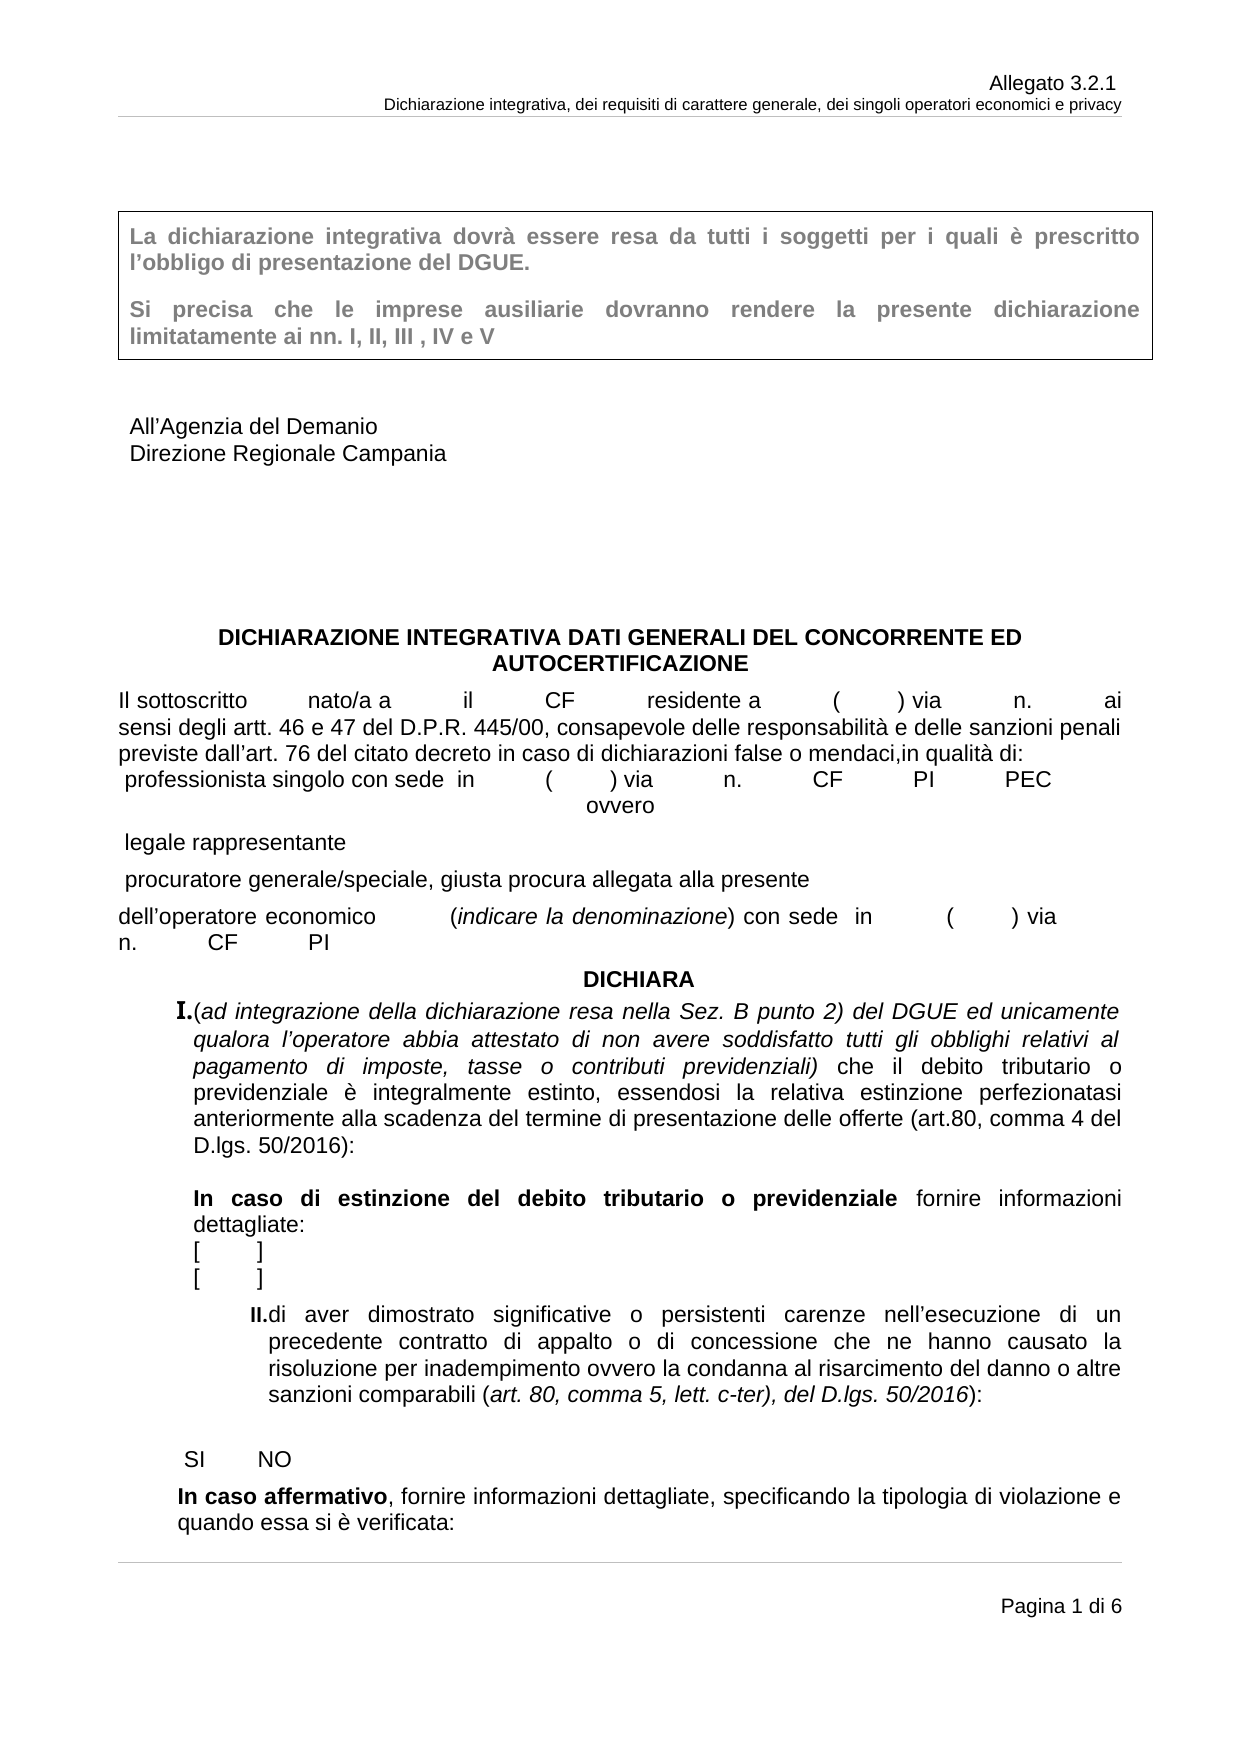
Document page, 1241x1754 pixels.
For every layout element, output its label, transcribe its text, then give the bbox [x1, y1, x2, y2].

text legale rappresentante [118, 829, 1122, 856]
text procuratore generale/speciale, giusta procura allegata alla presente [118, 866, 1122, 892]
text In caso affermativo, fornire informazioni dettagliate, specificando la tipologia di violazione e quando essa si è verificata: [177, 1483, 1122, 1536]
text ovvero [118, 792, 1122, 819]
text DICHIARAZIONE INTEGRATIVA DATI GENERALI DEL CONCORRENTE ED AUTOCERTIFICAZIONE [118, 624, 1122, 677]
list di aver dimostrato significative o persistenti carenze nell’esecuzione di un precedente contratto di appalto o di concessione che ne hanno causato la risoluzione per inadempimento ovvero la condanna al risarcimento del danno o altre sanzioni comparabili (art. 80, comma 5, lett. c-ter), del D.lgs. 50/2016): [231, 1300, 1122, 1407]
list (ad integrazione della dichiarazione resa nella Sez. B punto 2) del DGUE ed unicamente qualora l’operatore abbia attestato di non avere soddisfatto tutti gli obblighi relativi al pagamento di imposte, tasse o contributi previdenziali) che il debito tributario o previdenziale è integralmente estinto, essendosi la relativa estinzione perfezionatasi anteriormente alla scadenza del termine di presentazione delle offerte (art.80, comma 4 del D.lgs. 50/2016): [156, 992, 1122, 1158]
text In caso di estinzione del debito tributario o previdenziale fornire informazioni dettagliate: [193, 1184, 1122, 1237]
text dell’operatore economico (indicare la denominazione) con sede in ( ) via n. CF PI [118, 903, 1122, 956]
text SI NO [177, 1446, 1122, 1473]
text [ ] [193, 1263, 1122, 1290]
text DICHIARA [156, 966, 1122, 992]
table_cell [461, 387, 482, 466]
text Il sottoscritto nato/a a il CF residente a ( ) via n. ai sensi degli artt. 46 e 47 del D.P.R. 445/00, consapevole delle responsabilità e delle sanzioni penali previste dall’art. 76 del citato decreto in caso di dichiarazioni false o mendaci,in qualità di: [118, 687, 1122, 766]
table_header [118, 360, 139, 387]
text [ ] [193, 1237, 1122, 1263]
table_header [140, 360, 482, 387]
table_cell All’Agenzia del Demanio Direzione Regionale Campania [118, 387, 461, 466]
table_header La dichiarazione integrativa dovrà essere resa da tutti i soggetti per i quali è prescritto l’obbligo di presentazione del DGUE. Si precisa che le imprese ausiliarie dovranno rendere la presente dichiarazione limitatamente ai nn. I, II, III , IV e V [119, 212, 1152, 359]
text professionista singolo con sede in ( ) via n. CF PI PEC [118, 766, 1122, 792]
